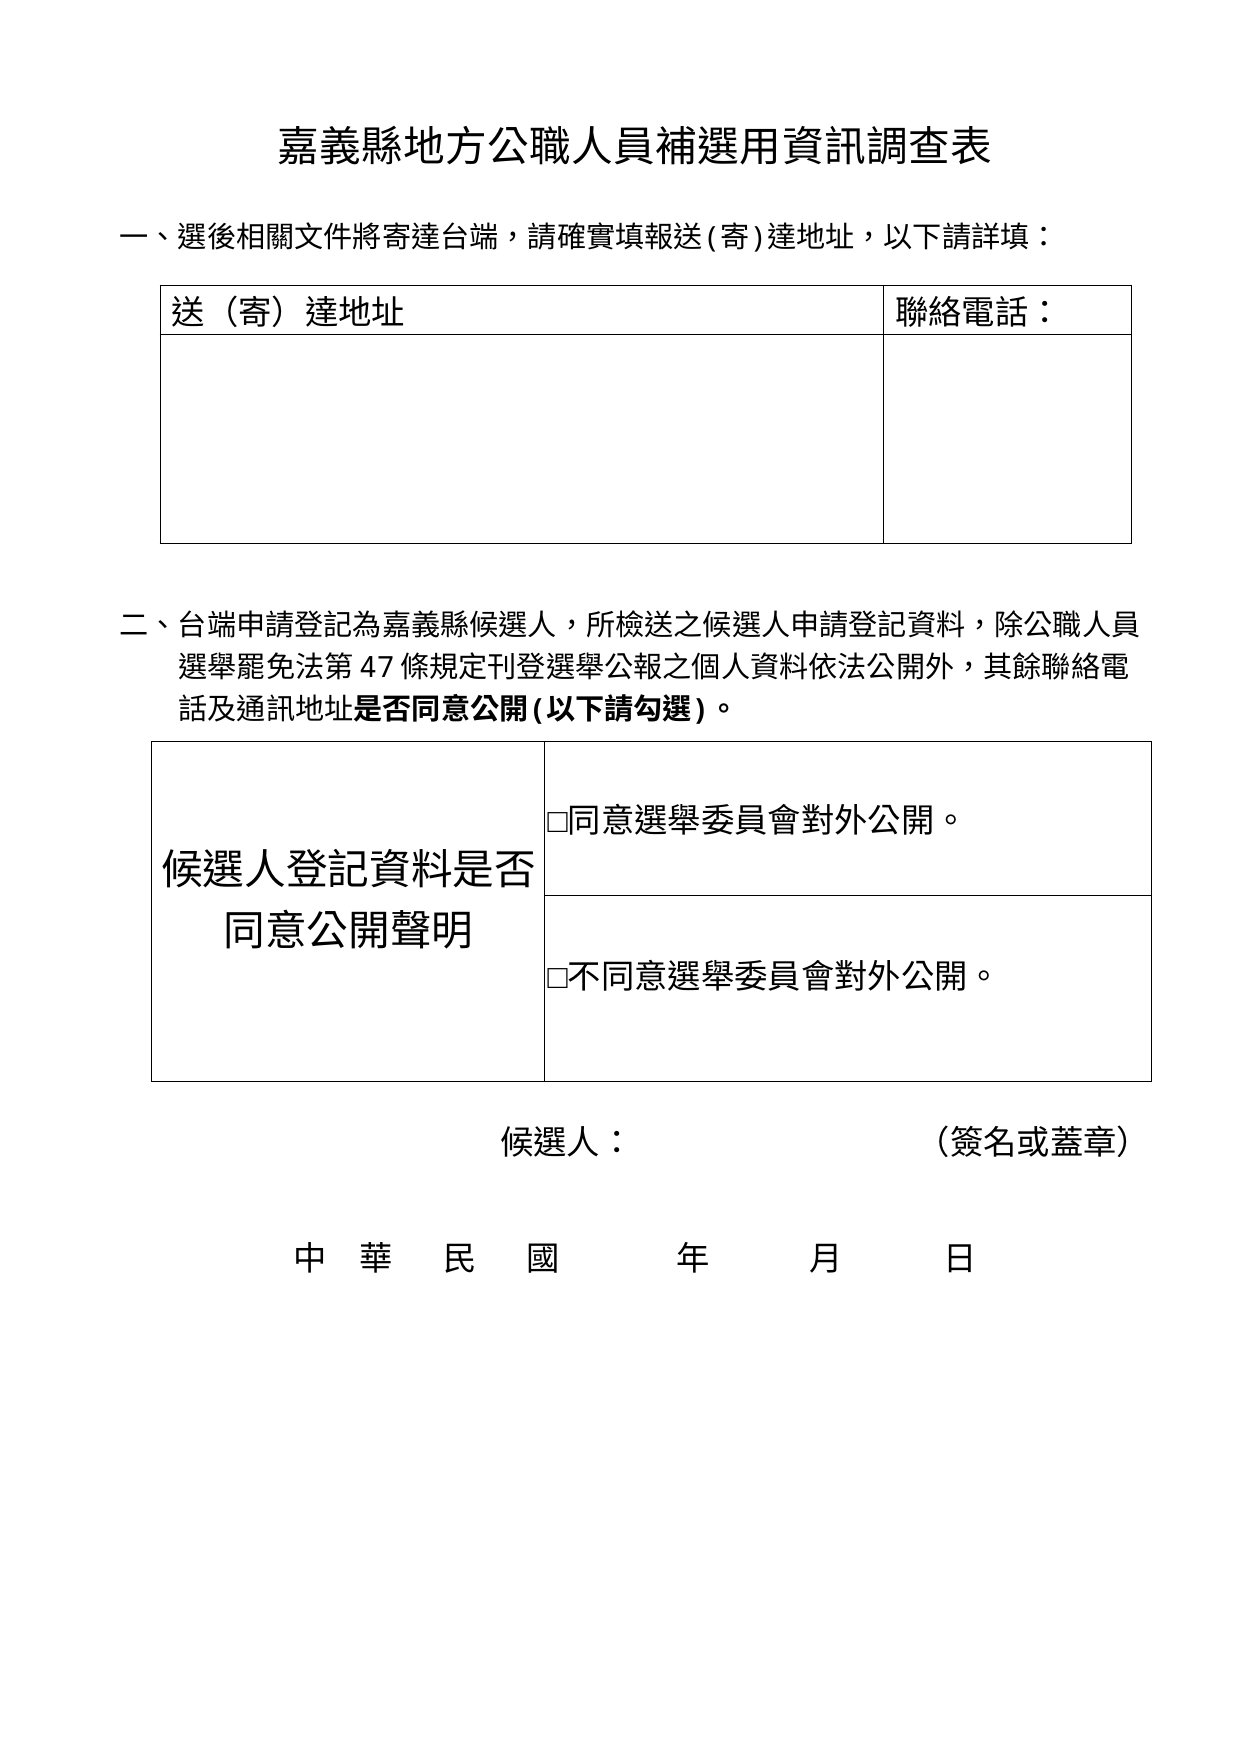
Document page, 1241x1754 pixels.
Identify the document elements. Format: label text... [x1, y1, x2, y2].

text 嘉義縣地方公職人員補選用資訊調查表 [581, 143, 603, 161]
table_header □同意選舉委員會對外公開。 [545, 742, 1151, 895]
text 嘉義縣地方公職人員補選用資訊調查表 [424, 126, 466, 161]
text 嘉義縣地方公職人員補選用資訊調查表 [561, 126, 590, 161]
text 二、台端申請登記為嘉義縣候選人，所檢送之候選人申請登記資料，除公職人員選舉罷免法第47條規定刊登選舉公報之個人資料依法公開外，其餘聯絡電話及通訊地址是否同意公開(以下請勾選)。 [119, 601, 1150, 728]
table_cell [884, 335, 1131, 543]
text 嘉義縣地方公職人員補選用資訊調查表 [119, 126, 338, 161]
text 一、選後相關文件將寄達台端，請確實填報送(寄)達地址，以下請詳填： [119, 213, 1150, 256]
table_header 送（寄）達地址 [161, 286, 883, 334]
table_header 聯絡電話： [884, 286, 1131, 334]
text 中 華 民 國 年 月 日 [119, 1242, 1150, 1278]
text 嘉義縣地方公職人員補選用資訊調查表 [462, 126, 550, 161]
text 嘉義縣地方公職人員補選用資訊調查表 [593, 126, 666, 161]
text 嘉義縣地方公職人員補選用資訊調查表 [684, 126, 969, 161]
table_header 候選人登記資料是否同意公開聲明 [152, 742, 544, 1081]
text 嘉義縣地方公職人員補選用資訊調查表 [333, 126, 429, 161]
text 嘉義縣地方公職人員補選用資訊調查表 [663, 126, 681, 145]
text 嘉義縣地方公職人員補選用資訊調查表 [542, 131, 560, 161]
table_cell □不同意選舉委員會對外公開。 [545, 896, 1151, 1081]
text 候選人： （簽名或蓋章） [119, 1116, 1150, 1164]
text 嘉義縣地方公職人員補選用資訊調查表 [972, 126, 1150, 161]
table_cell [161, 335, 883, 543]
